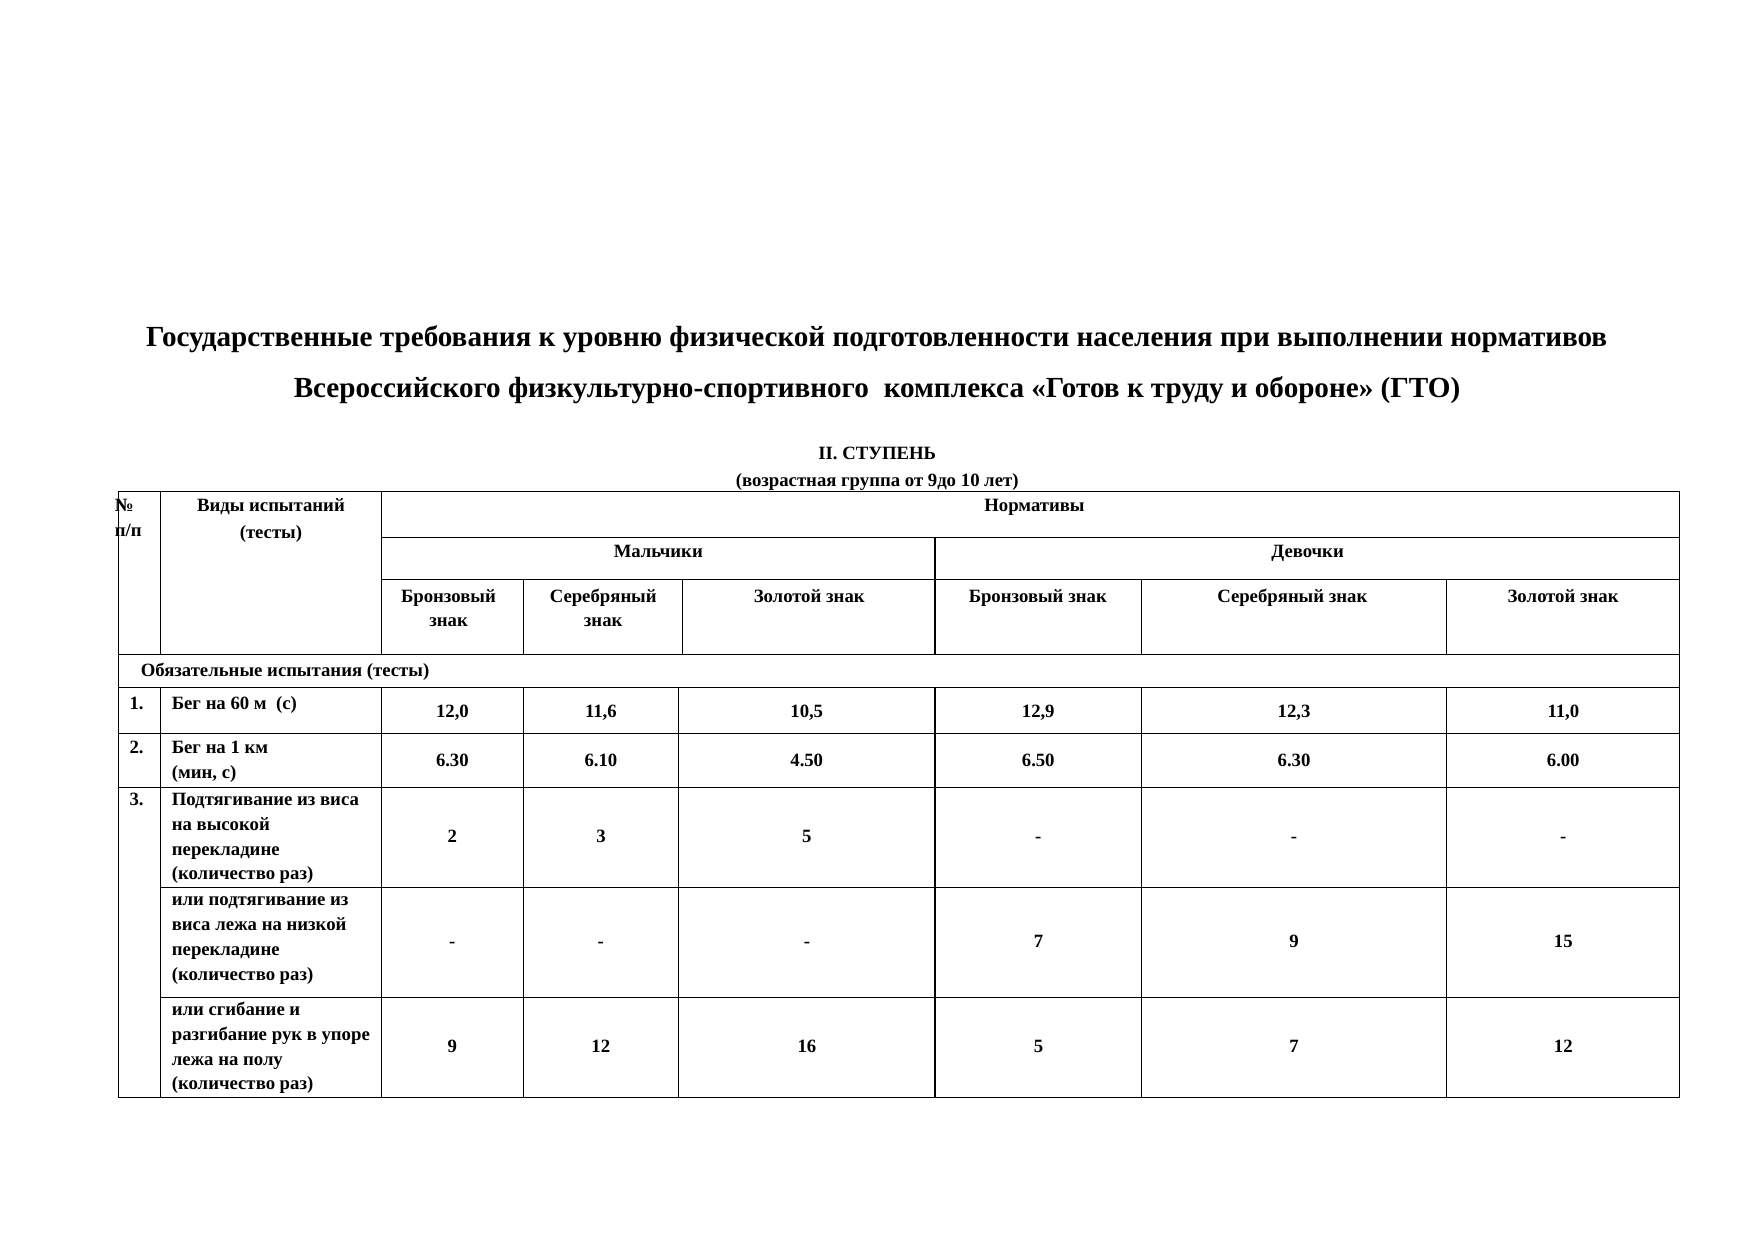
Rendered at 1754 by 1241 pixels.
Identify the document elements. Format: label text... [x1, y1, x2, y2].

table_header Нормативы [382, 492, 1679, 537]
table_cell 6.30 [1142, 734, 1446, 787]
table_cell 2 [382, 788, 523, 887]
table_cell 4.50 [679, 734, 934, 787]
table_cell или сгибание и разгибание рук в упоре лежа на полу (количество раз) [161, 998, 381, 1097]
table_cell - [1447, 788, 1679, 887]
table_cell - [1142, 788, 1446, 887]
table_cell 9 [382, 998, 523, 1097]
table_cell Девочки [936, 538, 1679, 579]
table_cell - [524, 888, 678, 997]
table_cell Бег на 1 км (мин, с) [161, 734, 381, 787]
text II. СТУПЕНЬ [118, 442, 1636, 463]
table_cell 3. [119, 788, 160, 1097]
table_cell 12,9 [936, 688, 1141, 733]
table_cell Серебряный знак [524, 580, 682, 654]
table_cell Обязательные испытания (тесты) [119, 655, 1679, 687]
table_cell Серебряный знак [1142, 580, 1446, 654]
table_cell 11,0 [1447, 688, 1679, 733]
table_cell 6.30 [382, 734, 523, 787]
table_cell 12 [1447, 998, 1679, 1097]
table_cell 2. [119, 734, 160, 787]
table_cell 6.10 [524, 734, 678, 787]
table_cell 6.00 [1447, 734, 1679, 787]
text (возрастная группа от 9до 10 лет) [118, 469, 1636, 491]
table_cell 12,0 [382, 688, 523, 733]
table_cell - [679, 888, 934, 997]
text Государственные требования к уровню физической подготовленности населения при выполнении нормативов Всероссийского физкультурно-спортивного комплекса «Готов к труду и обороне» (ГТО) [118, 319, 1636, 403]
table_cell - [382, 888, 523, 997]
table_cell - [936, 788, 1141, 887]
table_cell 10,5 [679, 688, 934, 733]
table_header № п/п [119, 492, 160, 654]
table_cell 7 [1142, 998, 1446, 1097]
table_cell 15 [1447, 888, 1679, 997]
table_cell 16 [679, 998, 934, 1097]
table_cell Золотой знак [1447, 580, 1679, 654]
table_cell 6.50 [936, 734, 1141, 787]
table_cell Мальчики [382, 538, 934, 579]
table_cell 7 [936, 888, 1141, 997]
table_cell 1. [119, 688, 160, 733]
table_cell 12 [524, 998, 678, 1097]
table_cell или подтягивание из виса лежа на низкой перекладине (количество раз) [161, 888, 381, 997]
table_cell 9 [1142, 888, 1446, 997]
table_cell Золотой знак [683, 580, 934, 654]
table_cell Бронзовый знак [382, 580, 523, 654]
table_cell Бронзовый знак [936, 580, 1141, 654]
table_cell Подтягивание из виса на высокой перекладине (количество раз) [161, 788, 381, 887]
table_cell Бег на 60 м (с) [161, 688, 381, 733]
table_cell 5 [936, 998, 1141, 1097]
table_cell 3 [524, 788, 678, 887]
table_header Виды испытаний (тесты) [161, 492, 381, 654]
table_cell 11,6 [524, 688, 678, 733]
table_cell 5 [679, 788, 934, 887]
table_cell 12,3 [1142, 688, 1446, 733]
